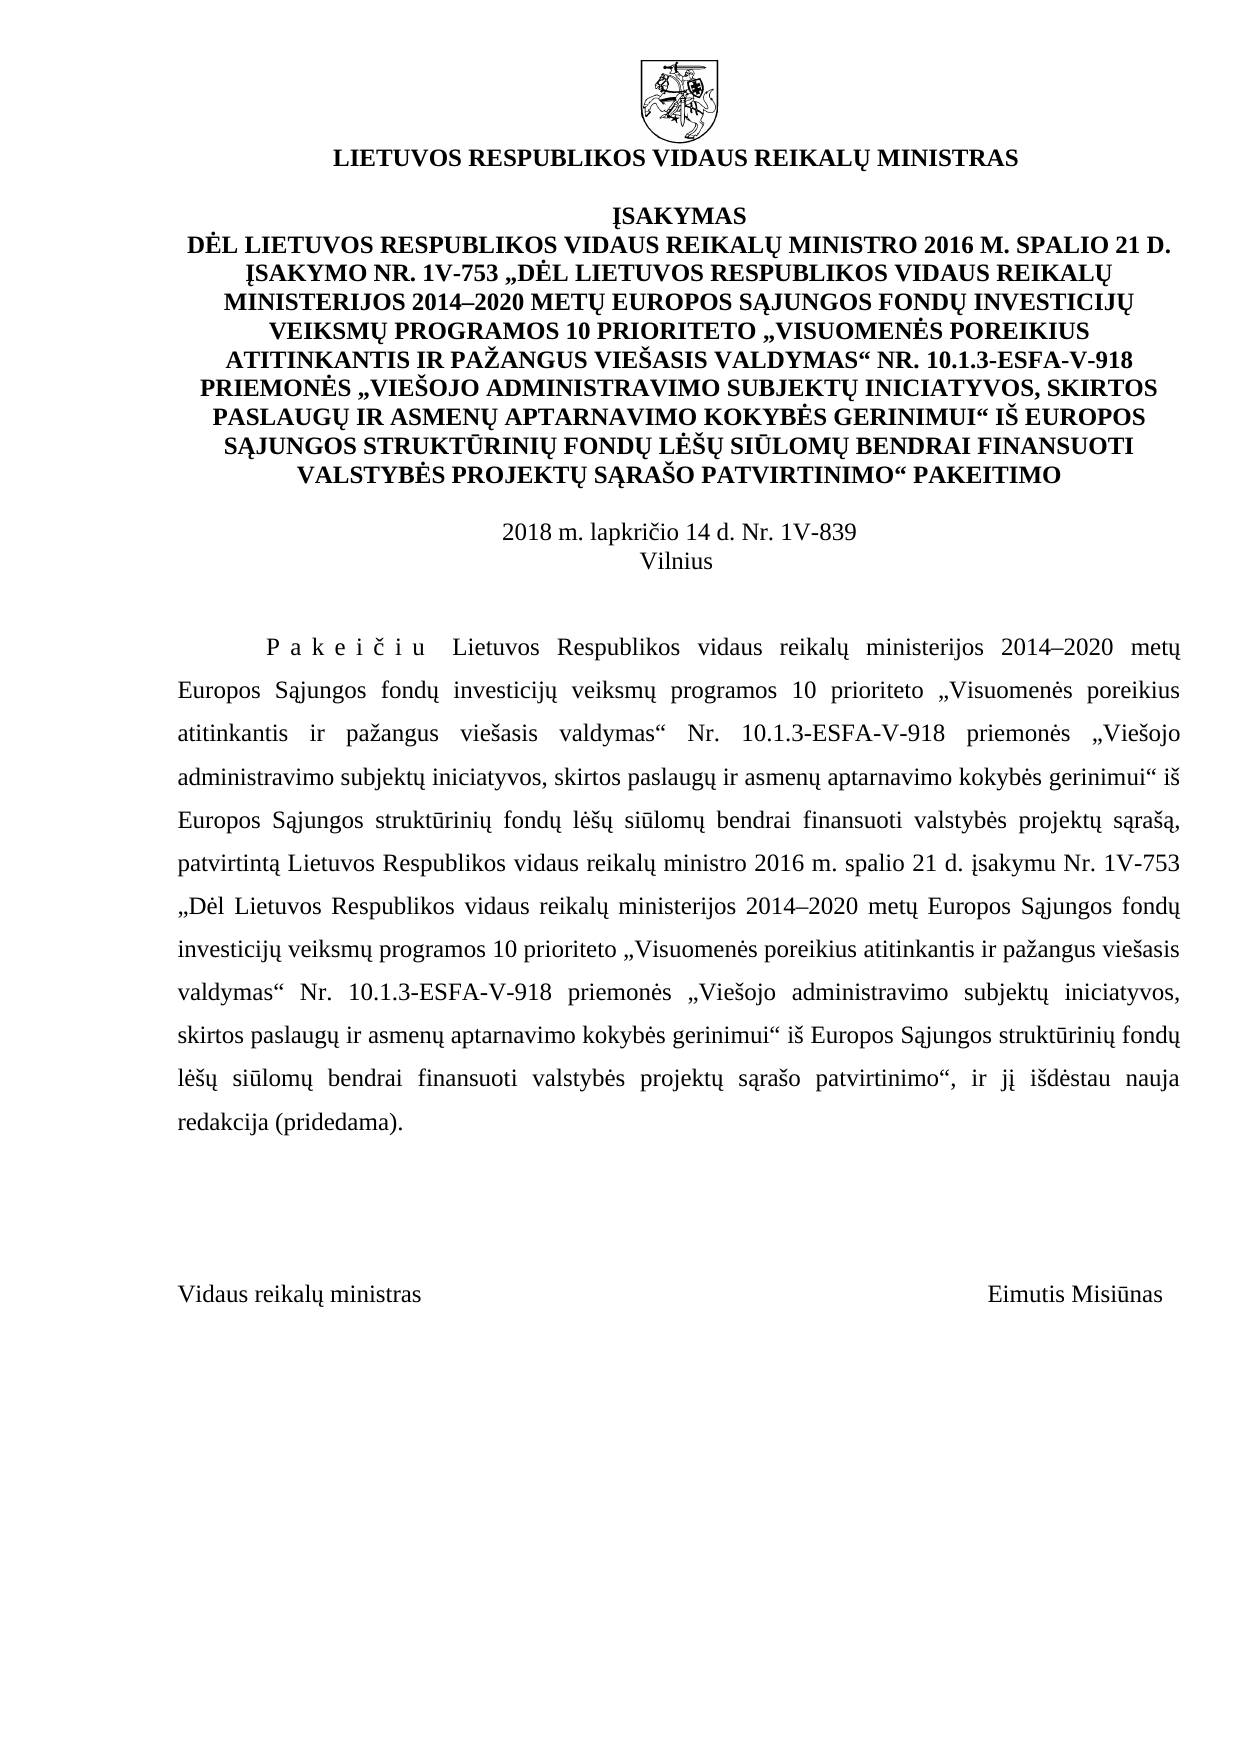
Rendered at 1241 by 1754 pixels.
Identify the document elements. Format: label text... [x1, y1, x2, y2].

text DĖL LIETUVOS RESPUBLIKOS VIDAUS REIKALŲ MINISTRO 2016 M. SPALIO 21 D. ĮSAKYMO NR. 1V-753 „DĖL LIETUVOS RESPUBLIKOS VIDAUS REIKALŲ MINISTERIJOS 2014–2020 METŲ EUROPOS SĄJUNGOS FONDŲ INVESTICIJŲ VEIKSMŲ PROGRAMOS 10 PRIORITETO „VISUOMENĖS POREIKIUS ATITINKANTIS IR PAŽANGUS VIEŠASIS VALDYMAS“ NR. 10.1.3-ESFA-V-918 PRIEMONĖS „VIEŠOJO ADMINISTRAVIMO SUBJEKTŲ INICIATYVOS, SKIRTOS PASLAUGŲ IR ASMENŲ APTARNAVIMO KOKYBĖS GERINIMUI“ IŠ EUROPOS SĄJUNGOS STRUKTŪRINIŲ FONDŲ LĖŠŲ SIŪLOMŲ BENDRAI FINANSUOTI VALSTYBĖS PROJEKTŲ SĄRAŠO PATVIRTINIMO“ PAKEITIMO [177, 230, 1181, 488]
text LIETUVOS RESPUBLIKOS VIDAUS REIKALŲ MINISTRAS [177, 143, 1181, 172]
text Vidaus reikalų ministras Eimutis Misiūnas [177, 1279, 1181, 1308]
text Pakeičiu Lietuvos Respublikos vidaus reikalų ministerijos 2014–2020 metų Europos Sąjungos fondų investicijų veiksmų programos 10 prioriteto „Visuomenės poreikius atitinkantis ir pažangus viešasis valdymas“ Nr. 10.1.3-ESFA-V-918 priemonės „Viešojo administravimo subjektų iniciatyvos, skirtos paslaugų ir asmenų aptarnavimo kokybės gerinimui“ iš Europos Sąjungos struktūrinių fondų lėšų siūlomų bendrai finansuoti valstybės projektų sąrašą, patvirtintą Lietuvos Respublikos vidaus reikalų ministro 2016 m. spalio 21 d. įsakymu Nr. 1V-753 „Dėl Lietuvos Respublikos vidaus reikalų ministerijos 2014–2020 metų Europos Sąjungos fondų investicijų veiksmų programos 10 prioriteto „Visuomenės poreikius atitinkantis ir pažangus viešasis valdymas“ Nr. 10.1.3-ESFA-V-918 priemonės „Viešojo administravimo subjektų iniciatyvos, skirtos paslaugų ir asmenų aptarnavimo kokybės gerinimui“ iš Europos Sąjungos struktūrinių fondų lėšų siūlomų bendrai finansuoti valstybės projektų sąrašo patvirtinimo“, ir jį išdėstau nauja redakcija (pridedama). [177, 632, 1181, 1135]
text ĮSAKYMAS [177, 201, 1181, 230]
text 2018 m. lapkričio 14 d. Nr. 1V-839 [177, 517, 1181, 546]
text Vilnius [177, 546, 1181, 575]
